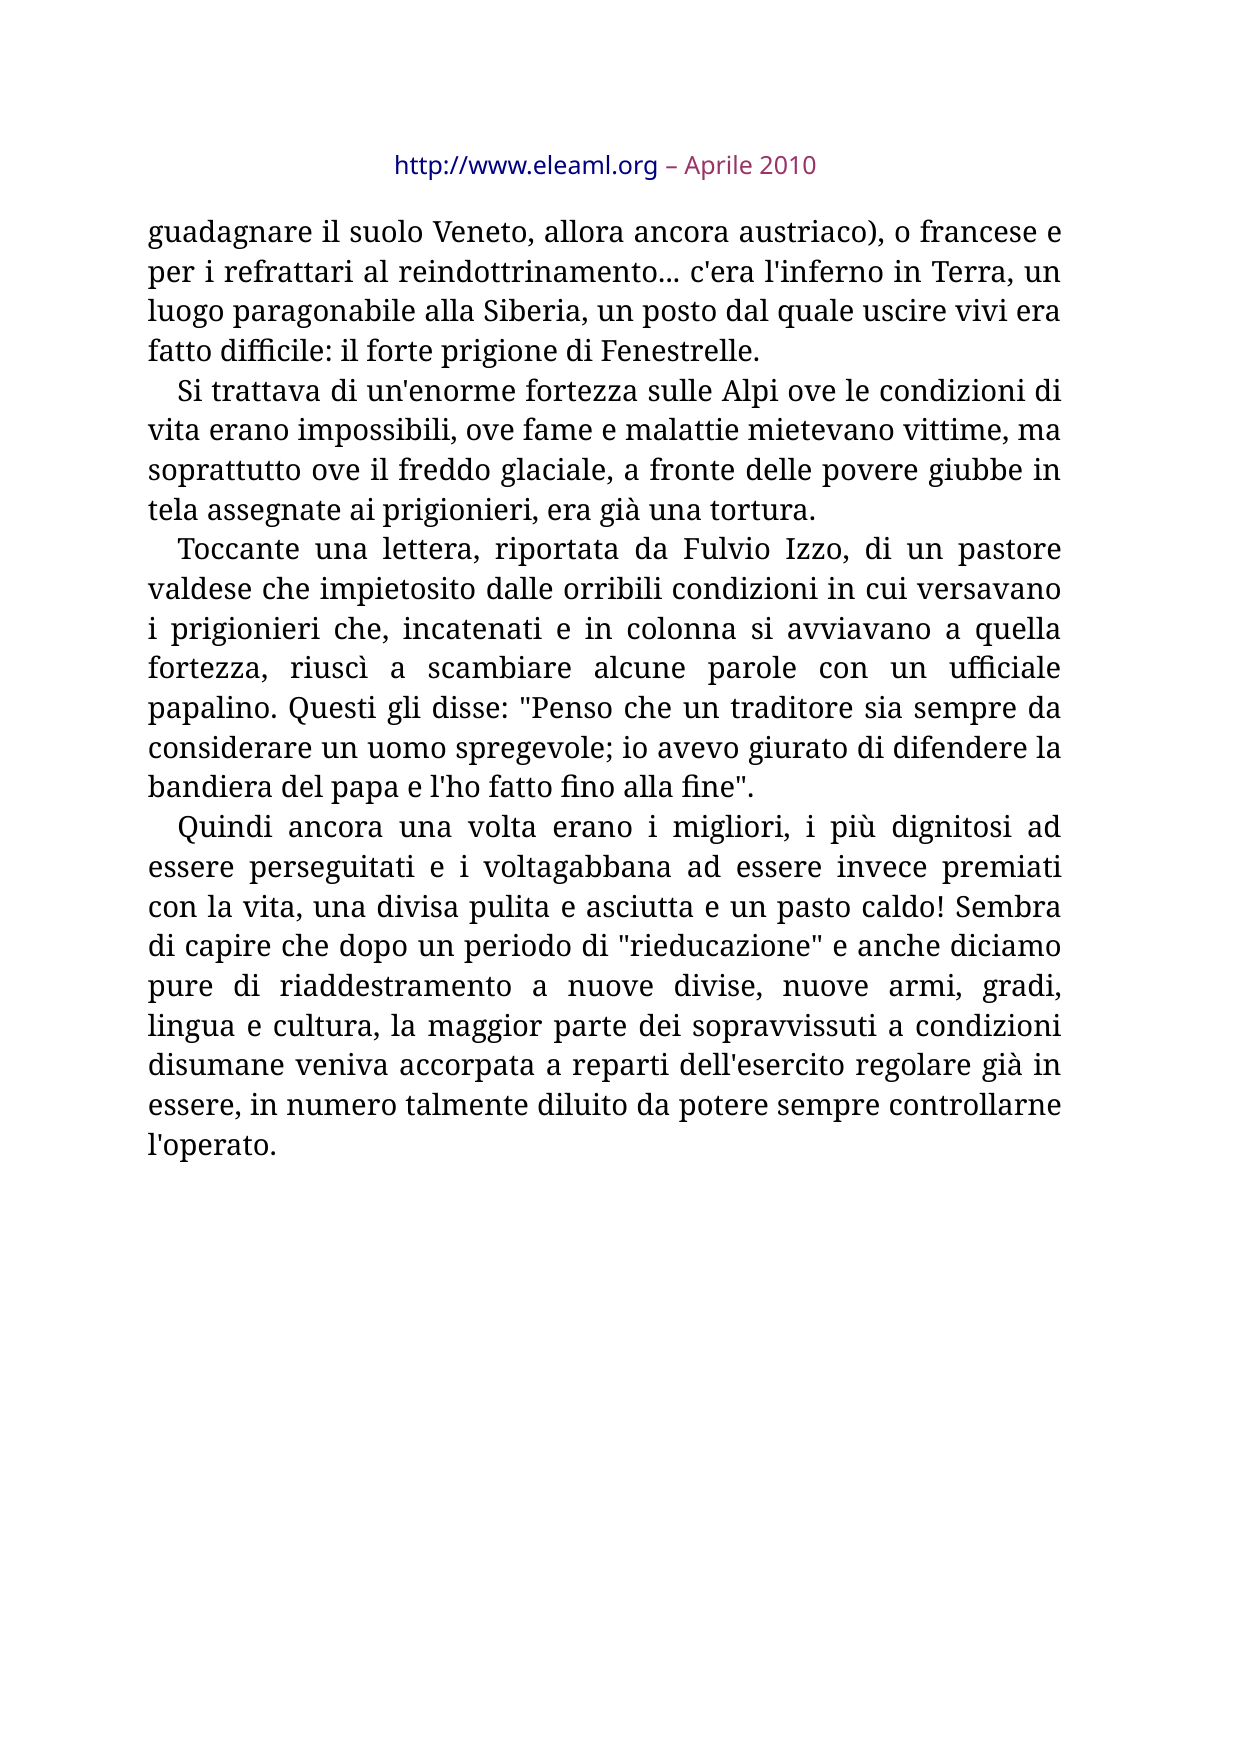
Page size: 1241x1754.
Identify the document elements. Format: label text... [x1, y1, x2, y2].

text Quindi ancora una volta erano i migliori, i più dignitosi ad essere perseguitati e i voltagabbana ad essere invece premiati con la vita, una divisa pulita e asciutta e un pasto caldo! Sembra di capire che dopo un periodo di "rieducazione" e anche diciamo pure di riaddestramento a nuove divise, nuove armi, gradi, lingua e cultura, la maggior parte dei sopravvissuti a condizioni disumane veniva accorpata a reparti dell'esercito regolare già in essere, in numero talmente diluito da potere sempre controllarne l'operato. [148, 806, 1063, 1164]
text Si trattava di un'enorme fortezza sulle Alpi ove le condizioni di vita erano impossibili, ove fame e malattie mietevano vittime, ma soprattutto ove il freddo glaciale, a fronte delle povere giubbe in tela assegnate ai prigionieri, era già una tortura. [148, 370, 1063, 529]
text guadagnare il suolo Veneto, allora ancora austriaco), o francese e per i refrattari al reindottrinamento... c'era l'inferno in Terra, un luogo paragonabile alla Siberia, un posto dal quale uscire vivi era fatto difficile: il forte prigione di Fenestrelle. [148, 211, 1063, 370]
text Toccante una lettera, riportata da Fulvio Izzo, di un pastore valdese che impietosito dalle orribili condizioni in cui versavano i prigionieri che, incatenati e in colonna si avviavano a quella fortezza, riuscì a scambiare alcune parole con un ufficiale papalino. Questi gli disse: "Penso che un traditore sia sempre da considerare un uomo spregevole; io avevo giurato di difendere la bandiera del papa e l'ho fatto fino alla fine". [148, 529, 1063, 806]
